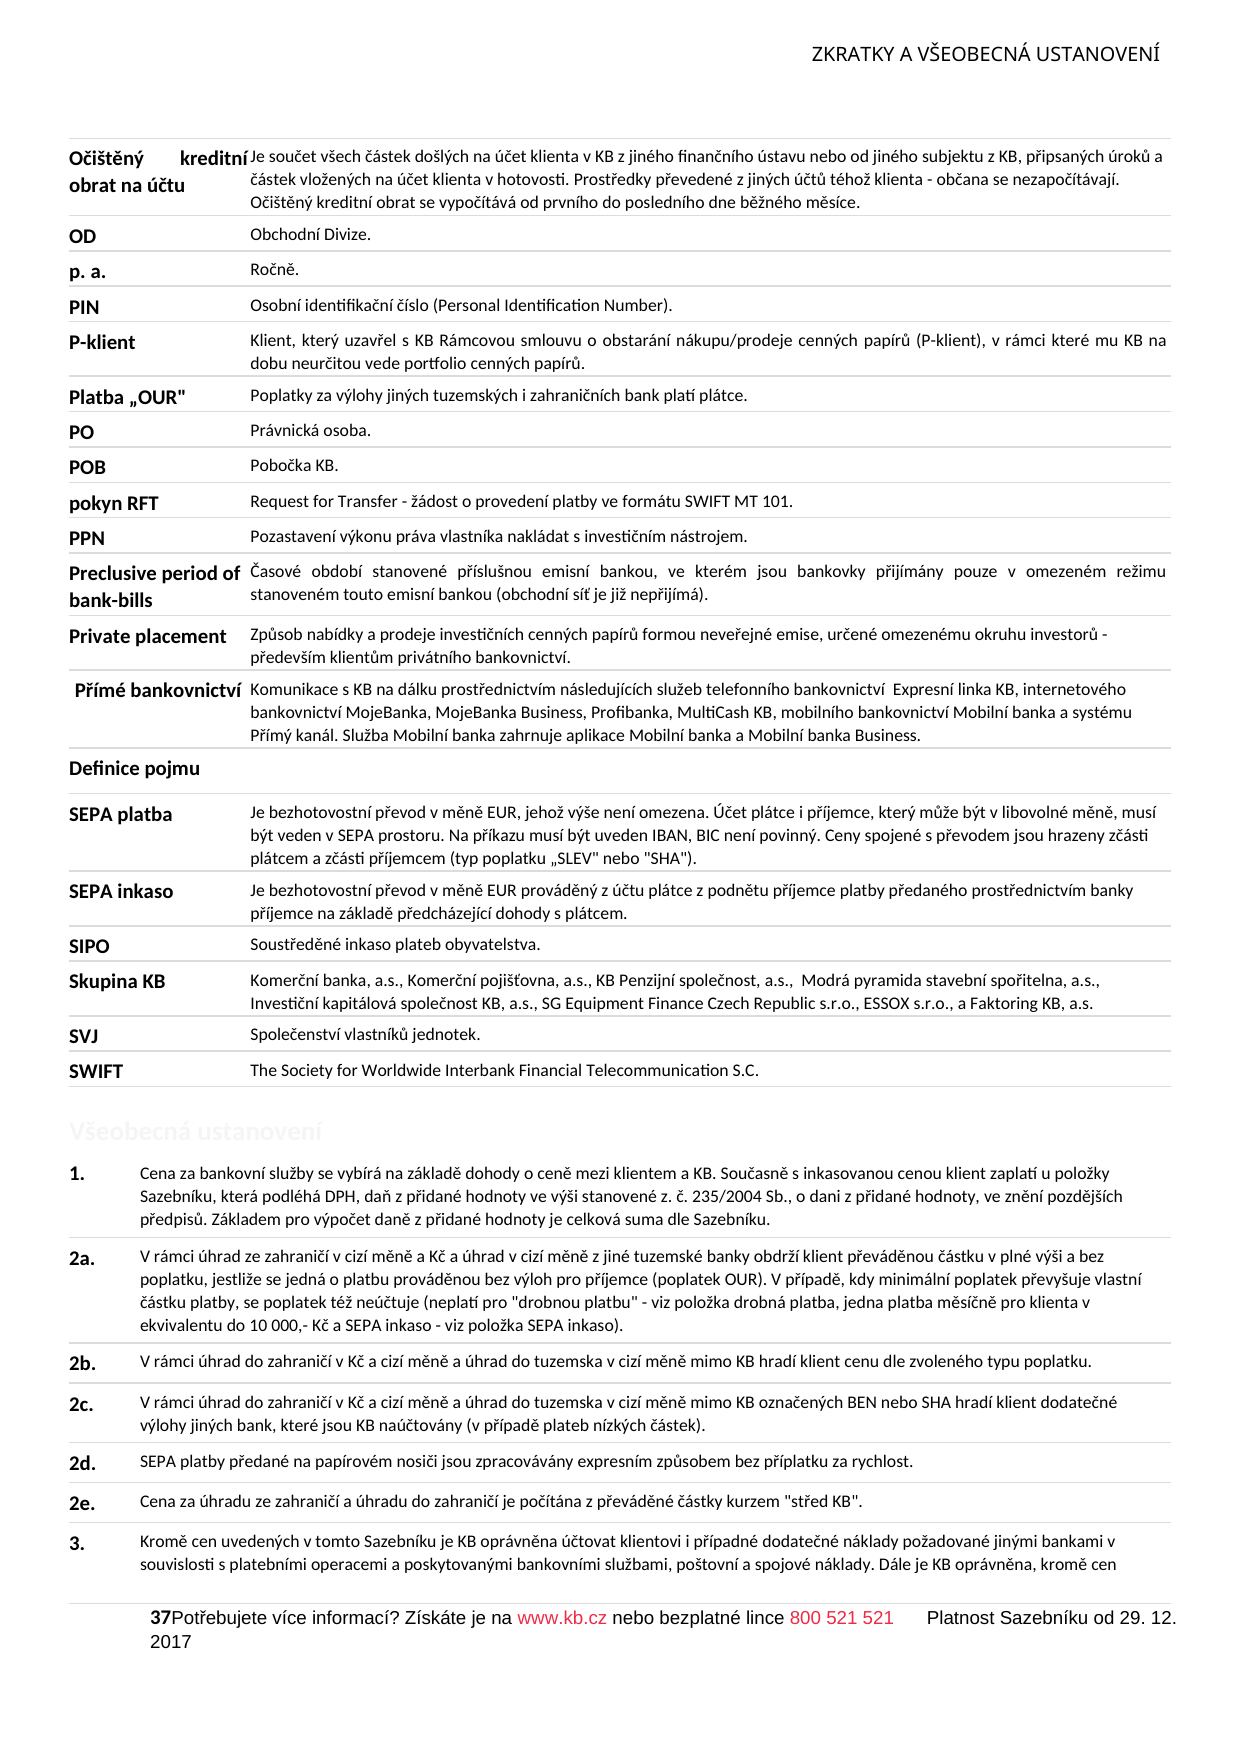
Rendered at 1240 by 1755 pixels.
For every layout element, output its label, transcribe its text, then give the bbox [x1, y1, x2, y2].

table_cell Pobočka KB. [250, 448, 1171, 481]
table_cell Definice pojmu [69, 749, 250, 792]
table_cell The Society for Worldwide Interbank Financial Telecommunication S.C. [250, 1052, 1171, 1086]
table_cell Pozastavení výkonu práva vlastníka nakládat s investičním nástrojem. [250, 518, 1171, 552]
table_cell Cena za bankovní služby se vybírá na základě dohody o ceně mezi klientem a KB. Současně s inkasovanou cenou klient zaplatí u položky Sazebníku, která podléhá DPH, daň z přidané hodnoty ve výši stanovené z. č. 235/2004 Sb., o dani z přidané hodnoty, ve znění pozdějších předpisů. Základem pro výpočet daně z přidané hodnoty je celková suma dle Sazebníku. [140, 1154, 1171, 1236]
table_cell PPN [69, 518, 250, 552]
table_cell V rámci úhrad do zahraničí v Kč a cizí měně a úhrad do tuzemska v cizí měně mimo KB označených BEN nebo SHA hradí klient dodatečné výlohy jiných bank, které jsou KB naúčtovány (v případě plateb nízkých částek). [140, 1384, 1171, 1442]
table_cell 1. [69, 1154, 140, 1236]
table_cell Preclusive period of bank-bills [69, 554, 250, 614]
table_cell V rámci úhrad ze zahraničí v cizí měně a Kč a úhrad v cizí měně z jiné tuzemské banky obdrží klient převáděnou částku v plné výši a bez poplatku, jestliže se jedná o platbu prováděnou bez výloh pro příjemce (poplatek OUR). V případě, kdy minimální poplatek převyšuje vlastní částku platby, se poplatek též neúčtuje (neplatí pro "drobnou platbu" - viz položka drobná platba, jedna platba měsíčně pro klienta v ekvivalentu do 10 000,- Kč a SEPA inkaso - viz položka SEPA inkaso). [140, 1238, 1171, 1342]
table_cell Soustředěné inkaso plateb obyvatelstva. [250, 927, 1171, 960]
table_cell Přímé bankovnictví [69, 671, 250, 747]
table_cell Právnická osoba. [250, 412, 1171, 446]
table_cell Private placement [69, 616, 250, 669]
table_cell Request for Transfer - žádost o provedení platby ve formátu SWIFT MT 101. [250, 483, 1171, 517]
table_cell 2a. [69, 1238, 140, 1342]
table_cell 2d. [69, 1443, 140, 1482]
table_cell PO [69, 412, 250, 446]
table_cell Poplatky za výlohy jiných tuzemských i zahraničních bank platí plátce. [250, 377, 1171, 411]
table_cell SVJ [69, 1017, 250, 1050]
table_cell Způsob nabídky a prodeje investičních cenných papírů formou neveřejné emise, určené omezenému okruhu investorů - především klientům privátního bankovnictví. [250, 616, 1171, 669]
table_header Očištěný kreditní obrat na účtu [69, 139, 250, 215]
table_cell Platba „OUR" [69, 377, 250, 411]
table_cell Obchodní Divize. [250, 216, 1171, 250]
table_cell PIN [69, 287, 250, 321]
table_cell Skupina KB [69, 962, 250, 1015]
table_cell Je bezhotovostní převod v měně EUR prováděný z účtu plátce z podnětu příjemce platby předaného prostřednictvím banky příjemce na základě předcházející dohody s plátcem. [250, 872, 1171, 925]
table_cell SWIFT [69, 1052, 250, 1086]
table_cell pokyn RFT [69, 483, 250, 517]
table_cell [250, 749, 1171, 792]
table_cell Je bezhotovostní převod v měně EUR, jehož výše není omezena. Účet plátce i příjemce, který může být v libovolné měně, musí být veden v SEPA prostoru. Na příkazu musí být uveden IBAN, BIC není povinný. Ceny spojené s převodem jsou hrazeny zčásti plátcem a zčásti příjemcem (typ poplatku „SLEV" nebo "SHA"). [250, 794, 1171, 870]
table_cell Společenství vlastníků jednotek. [250, 1017, 1171, 1050]
table_cell Ročně. [250, 252, 1171, 285]
table_header Je součet všech částek došlých na účet klienta v KB z jiného finančního ústavu nebo od jiného subjektu z KB, připsaných úroků a částek vložených na účet klienta v hotovosti. Prostředky převedené z jiných účtů téhož klienta - občana se nezapočítávají. Očištěný kreditní obrat se vypočítává od prvního do posledního dne běžného měsíce. [250, 139, 1171, 215]
table_cell 2e. [69, 1483, 140, 1522]
table_cell Klient, který uzavřel s KB Rámcovou smlouvu o obstarání nákupu/prodeje cenných papírů (P-klient), v rámci které mu KB na dobu neurčitou vede portfolio cenných papírů. [250, 322, 1171, 375]
table_cell P-klient [69, 322, 250, 375]
table_cell Kromě cen uvedených v tomto Sazebníku je KB oprávněna účtovat klientovi i případné dodatečné náklady požadované jinými bankami v souvislosti s platebními operacemi a poskytovanými bankovními službami, poštovní a spojové náklady. Dále je KB oprávněna, kromě cen [140, 1523, 1171, 1603]
table_cell SEPA inkaso [69, 872, 250, 925]
table_cell SEPA platby předané na papírovém nosiči jsou zpracovávány expresním způsobem bez příplatku za rychlost. [140, 1443, 1171, 1482]
table_header Všeobecná ustanovení [69, 1108, 1171, 1153]
table_cell Komerční banka, a.s., Komerční pojišťovna, a.s., KB Penzijní společnost, a.s., Modrá pyramida stavební spořitelna, a.s., Investiční kapitálová společnost KB, a.s., SG Equipment Finance Czech Republic s.r.o., ESSOX s.r.o., a Faktoring KB, a.s. [250, 962, 1171, 1015]
table_cell 2b. [69, 1344, 140, 1382]
table_cell OD [69, 216, 250, 250]
table_cell Osobní identifikační číslo (Personal Identification Number). [250, 287, 1171, 321]
table_cell Komunikace s KB na dálku prostřednictvím následujících služeb telefonního bankovnictví Expresní linka KB, internetového bankovnictví MojeBanka, MojeBanka Business, Profibanka, MultiCash KB, mobilního bankovnictví Mobilní banka a systému Přímý kanál. Služba Mobilní banka zahrnuje aplikace Mobilní banka a Mobilní banka Business. [250, 671, 1171, 747]
table_cell V rámci úhrad do zahraničí v Kč a cizí měně a úhrad do tuzemska v cizí měně mimo KB hradí klient cenu dle zvoleného typu poplatku. [140, 1344, 1171, 1382]
table_cell SIPO [69, 927, 250, 960]
table_cell POB [69, 448, 250, 481]
table_cell 2c. [69, 1384, 140, 1442]
table_cell Cena za úhradu ze zahraničí a úhradu do zahraničí je počítána z převáděné částky kurzem "střed KB". [140, 1483, 1171, 1522]
table_cell p. a. [69, 252, 250, 285]
table_cell 3. [69, 1523, 140, 1603]
table_cell SEPA platba [69, 794, 250, 870]
table_cell Časové období stanovené příslušnou emisní bankou, ve kterém jsou bankovky přijímány pouze v omezeném režimu stanoveném touto emisní bankou (obchodní síť je již nepřijímá). [250, 554, 1171, 614]
